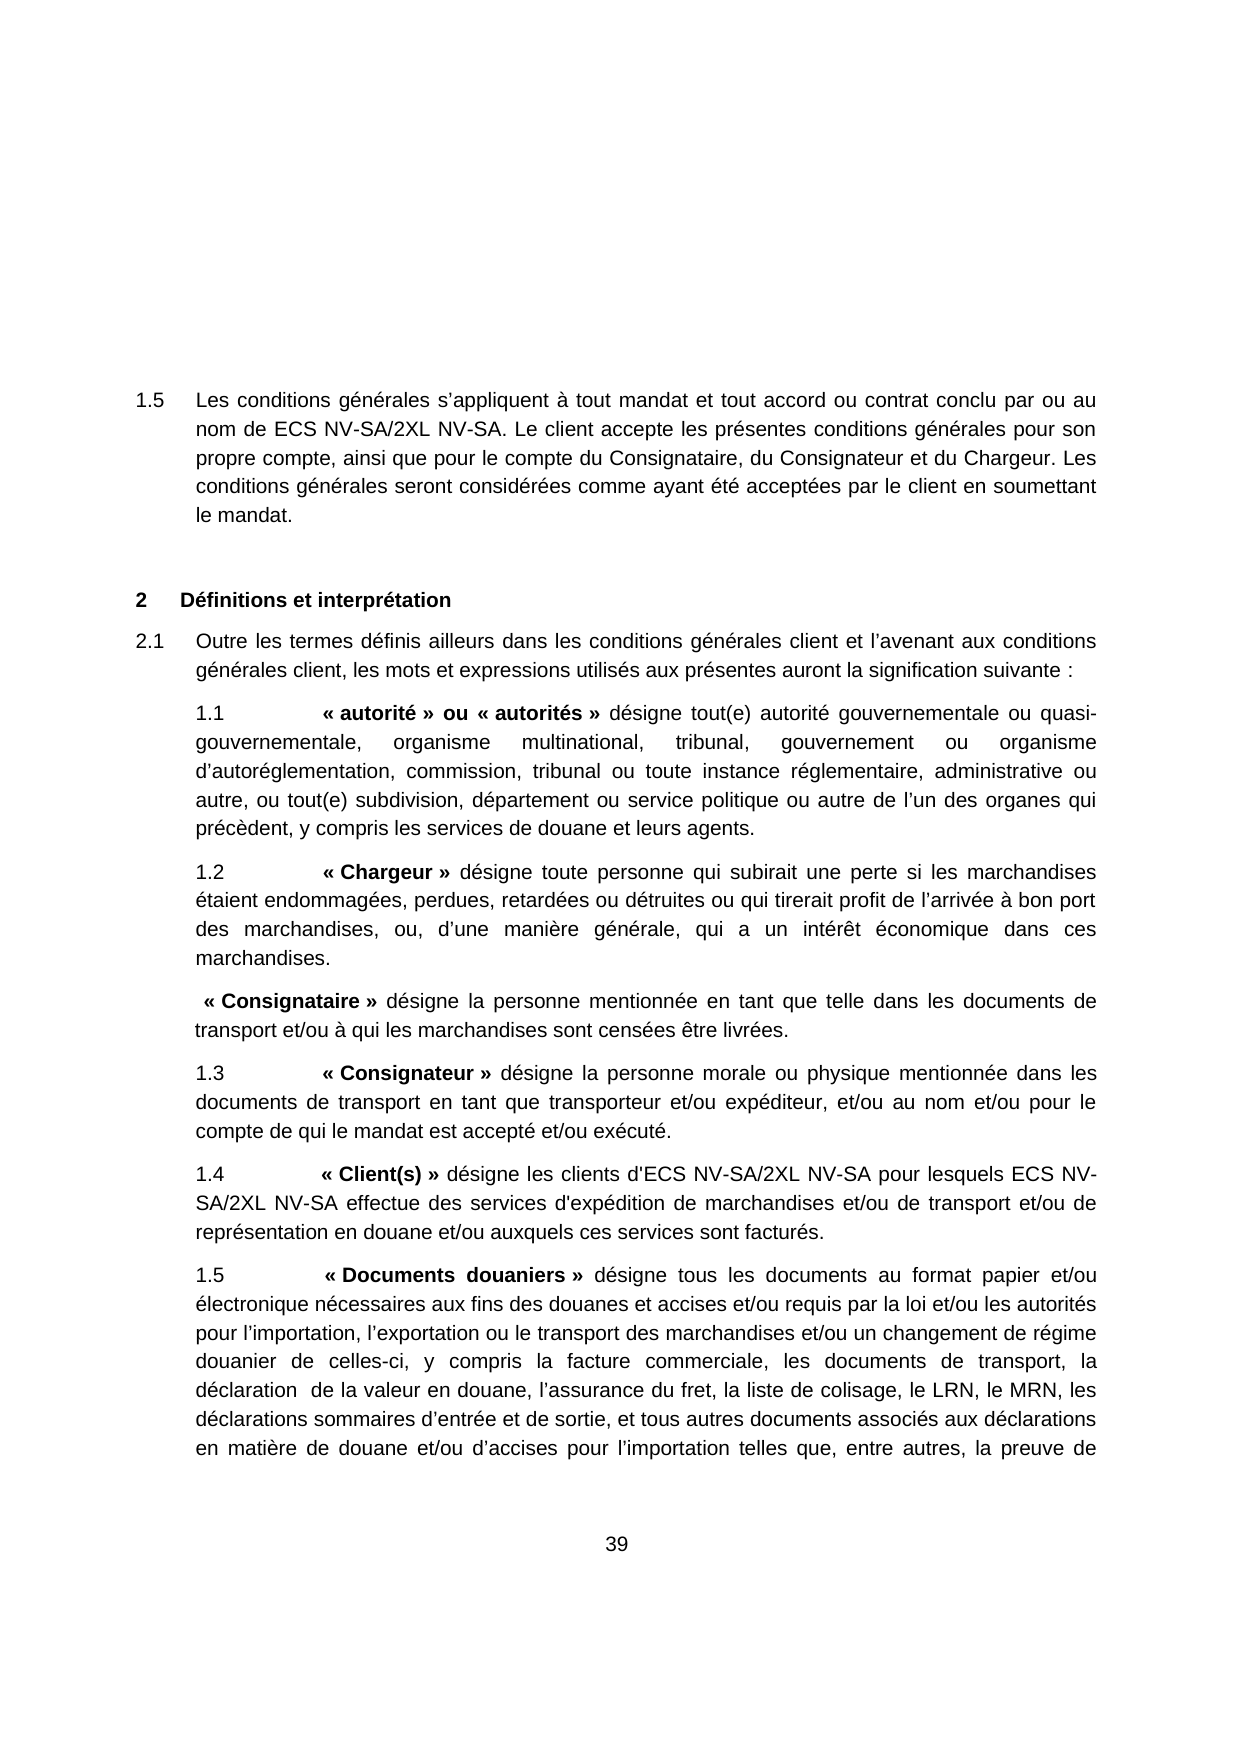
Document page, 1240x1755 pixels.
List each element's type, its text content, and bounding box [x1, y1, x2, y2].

list Outre les termes définis ailleurs dans les conditions générales client et l’avenant aux conditions générales client, les mots et expressions utilisés aux présentes auront la signification suivante : [135, 629, 1098, 682]
text « Consignataire » désigne la personne mentionnée en tant que telle dans les documents de transport et/ou à qui les marchandises sont censées être livrées. [194, 989, 1098, 1042]
subtitle « Client(s) » désigne les clients d'ECS NV-SA/2XL NV-SA pour lesquels ECS NV-SA/2XL NV-SA effectue des services d'expédition de marchandises et/ou de transport et/ou de représentation en douane et/ou auxquels ces services sont facturés. [195, 1162, 1098, 1243]
subtitle « Documents douaniers » désigne tous les documents au format papier et/ou électronique nécessaires aux fins des douanes et accises et/ou requis par la loi et/ou les autorités pour l’importation, l’exportation ou le transport des marchandises et/ou un changement de régime douanier de celles-ci, y compris la facture commerciale, les documents de transport, la déclaration de la valeur en douane, l’assurance du fret, la liste de colisage, le LRN, le MRN, les déclarations sommaires d’entrée et de sortie, et tous autres documents associés aux déclarations en matière de douane et/ou d’accises pour l’importation telles que, entre autres, la preuve de [195, 1263, 1098, 1459]
list Définitions et interprétation [135, 588, 1098, 612]
subtitle « Chargeur » désigne toute personne qui subirait une perte si les marchandises étaient endommagées, perdues, retardées ou détruites ou qui tirerait profit de l’arrivée à bon port des marchandises, ou, d’une manière générale, qui a un intérêt économique dans ces marchandises. [195, 859, 1098, 970]
list Les conditions générales s’appliquent à tout mandat et tout accord ou contrat conclu par ou au nom de ECS NV-SA/2XL NV-SA. Le client accepte les présentes conditions générales pour son propre compte, ainsi que pour le compte du Consignataire, du Consignateur et du Chargeur. Les conditions générales seront considérées comme ayant été acceptées par le client en soumettant le mandat. [135, 388, 1098, 527]
subtitle « Consignateur » désigne la personne morale ou physique mentionnée dans les documents de transport en tant que transporteur et/ou expéditeur, et/ou au nom et/ou pour le compte de qui le mandat est accepté et/ou exécuté. [195, 1061, 1098, 1143]
subtitle « autorité » ou « autorités » désigne tout(e) autorité gouvernementale ou quasi-gouvernementale, organisme multinational, tribunal, gouvernement ou organisme d’autoréglementation, commission, tribunal ou toute instance réglementaire, administrative ou autre, ou tout(e) subdivision, département ou service politique ou autre de l’un des organes qui précèdent, y compris les services de douane et leurs agents. [195, 701, 1098, 840]
